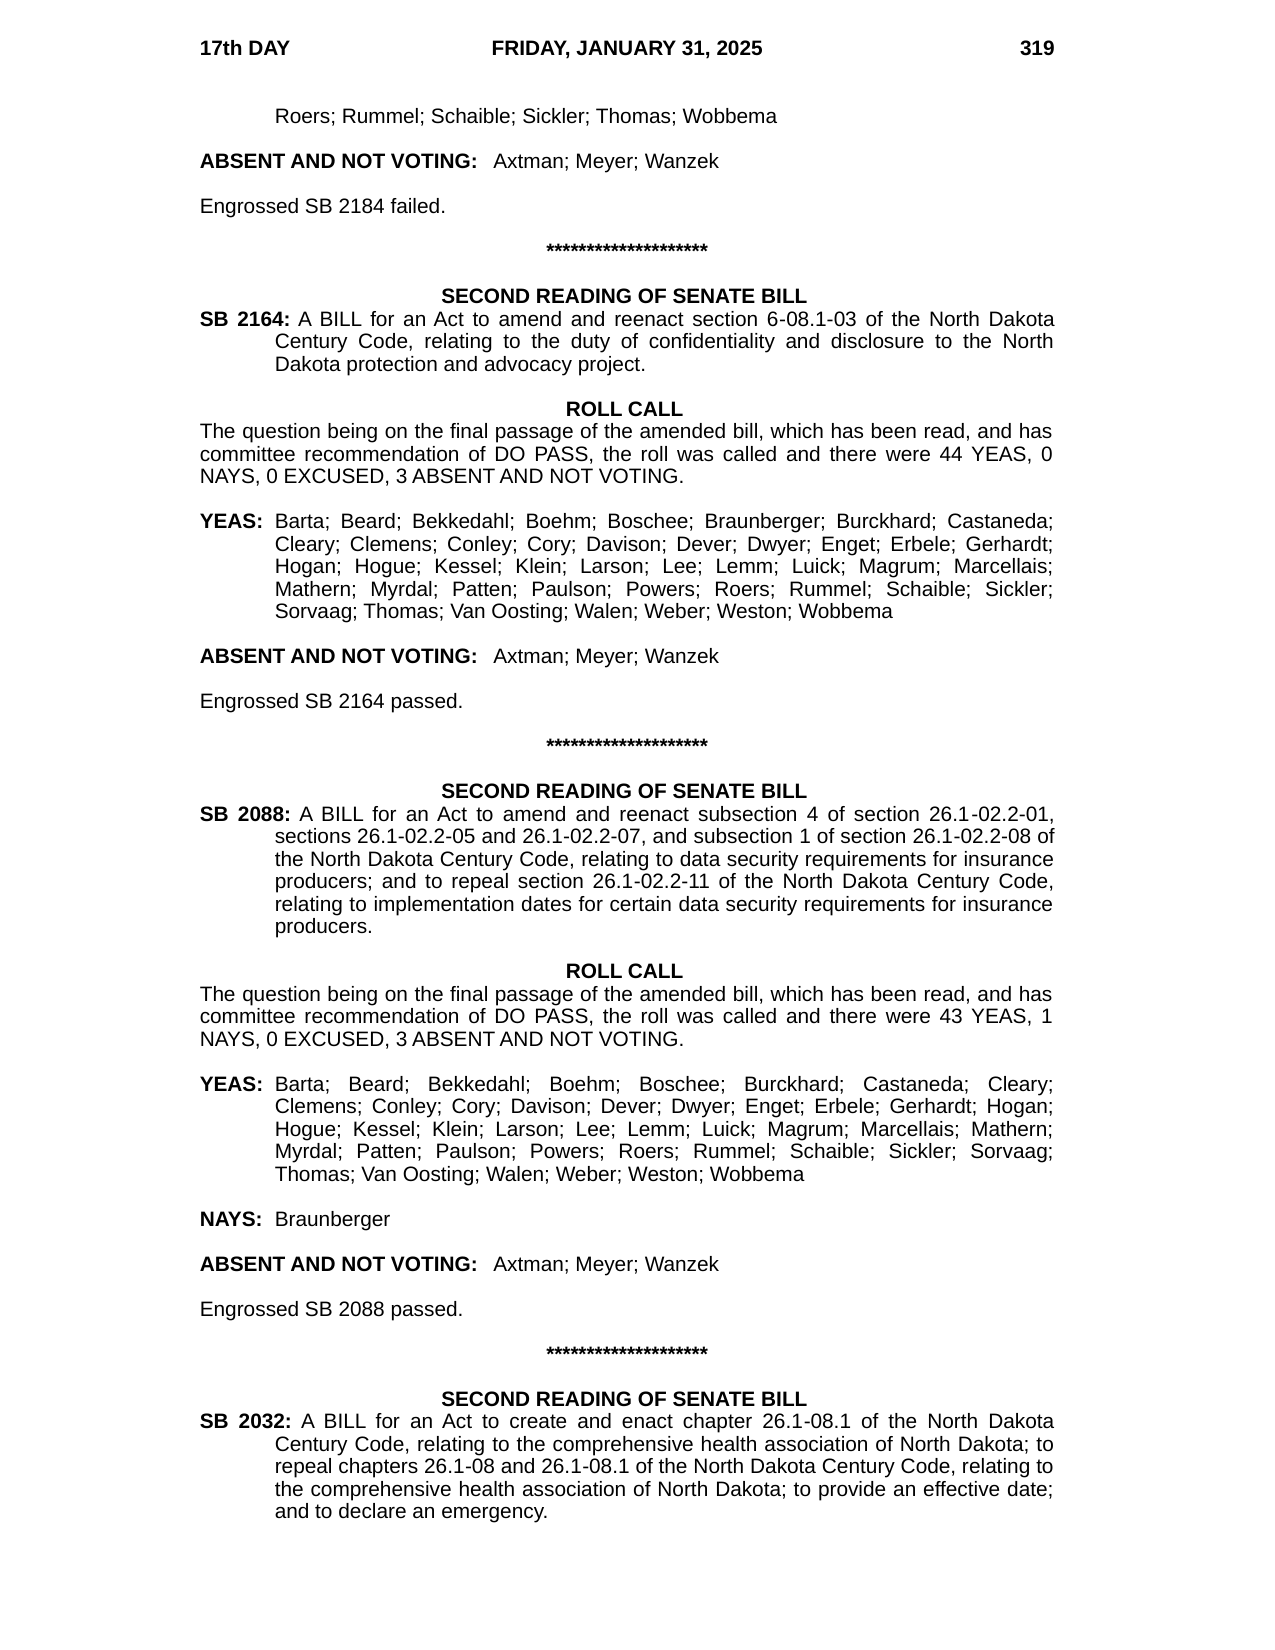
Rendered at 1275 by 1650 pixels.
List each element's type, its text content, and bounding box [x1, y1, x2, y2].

title SB 2032: A BILL for an Act to create and enact chapter 26.1‑08.1 of the North Dakota Century Code, relating to the comprehensive health association of North Dakota; to repeal chapters 26.1‑08 and 26.1‑08.1 of the North Dakota Century Code, relating to the comprehensive health association of North Dakota; to provide an effective date; and to declare an emergency. [199, 1411, 1054, 1523]
title ABSENT AND NOT VOTING: Axtman; Meyer; Wanzek [199, 151, 1054, 173]
text Engrossed SB 2164 passed. [199, 691, 1054, 713]
text SECOND READING OF SENATE BILL [199, 781, 1054, 803]
text The question being on the final passage of the amended bill, which has been read, and has committee recommendation of DO PASS, the roll was called and there were 44 YEAS, 0 NAYS, 0 EXCUSED, 3 ABSENT AND NOT VOTING. [199, 421, 1054, 488]
text ******************** [199, 1343, 1054, 1366]
text SECOND READING OF SENATE BILL [199, 1388, 1054, 1411]
text The question being on the final passage of the amended bill, which has been read, and has committee recommendation of DO PASS, the roll was called and there were 43 YEAS, 1 NAYS, 0 EXCUSED, 3 ABSENT AND NOT VOTING. [199, 983, 1054, 1051]
subtitle Page 319 [9, 9, 109, 33]
text ROLL CALL [199, 398, 1054, 421]
text Engrossed SB 2184 failed. [199, 196, 1054, 218]
text ******************** [199, 241, 1054, 263]
title YEAS: Barta; Beard; Bekkedahl; Boehm; Boschee; Braunberger; Burckhard; Castaneda; Cleary; Clemens; Conley; Cory; Davison; Dever; Dwyer; Enget; Erbele; Gerhardt; Hogan; Hogue; Kessel; Klein; Larson; Lee; Lemm; Luick; Magrum; Marcellais; Mathern; Myrdal; Patten; Paulson; Powers; Roers; Rummel; Schaible; Sickler; Sorvaag; Thomas; Van Oosting; Walen; Weber; Weston; Wobbema [199, 511, 1054, 623]
title ABSENT AND NOT VOTING: Axtman; Meyer; Wanzek [199, 1253, 1054, 1276]
text ******************** [199, 736, 1054, 758]
title NAYS: Braunberger [199, 1208, 1054, 1231]
title ABSENT AND NOT VOTING: Axtman; Meyer; Wanzek [199, 646, 1054, 668]
title SB 2088: A BILL for an Act to amend and reenact subsection 4 of section 26.1‑02.2‑01, sections 26.1‑02.2‑05 and 26.1‑02.2‑07, and subsection 1 of section 26.1‑02.2‑08 of the North Dakota Century Code, relating to data security requirements for insurance producers; and to repeal section 26.1‑02.2‑11 of the North Dakota Century Code, relating to implementation dates for certain data security requirements for insurance producers. [199, 803, 1054, 938]
title SB 2164: A BILL for an Act to amend and reenact section 6‑08.1‑03 of the North Dakota Century Code, relating to the duty of confidentiality and disclosure to the North Dakota protection and advocacy project. [199, 308, 1054, 376]
text SECOND READING OF SENATE BILL [199, 286, 1054, 308]
text Engrossed SB 2088 passed. [199, 1298, 1054, 1321]
title Roers; Rummel; Schaible; Sickler; Thomas; Wobbema [199, 106, 1054, 128]
text ROLL CALL [199, 961, 1054, 983]
title YEAS: Barta; Beard; Bekkedahl; Boehm; Boschee; Burckhard; Castaneda; Cleary; Clemens; Conley; Cory; Davison; Dever; Dwyer; Enget; Erbele; Gerhardt; Hogan; Hogue; Kessel; Klein; Larson; Lee; Lemm; Luick; Magrum; Marcellais; Mathern; Myrdal; Patten; Paulson; Powers; Roers; Rummel; Schaible; Sickler; Sorvaag; Thomas; Van Oosting; Walen; Weber; Weston; Wobbema [199, 1073, 1054, 1186]
